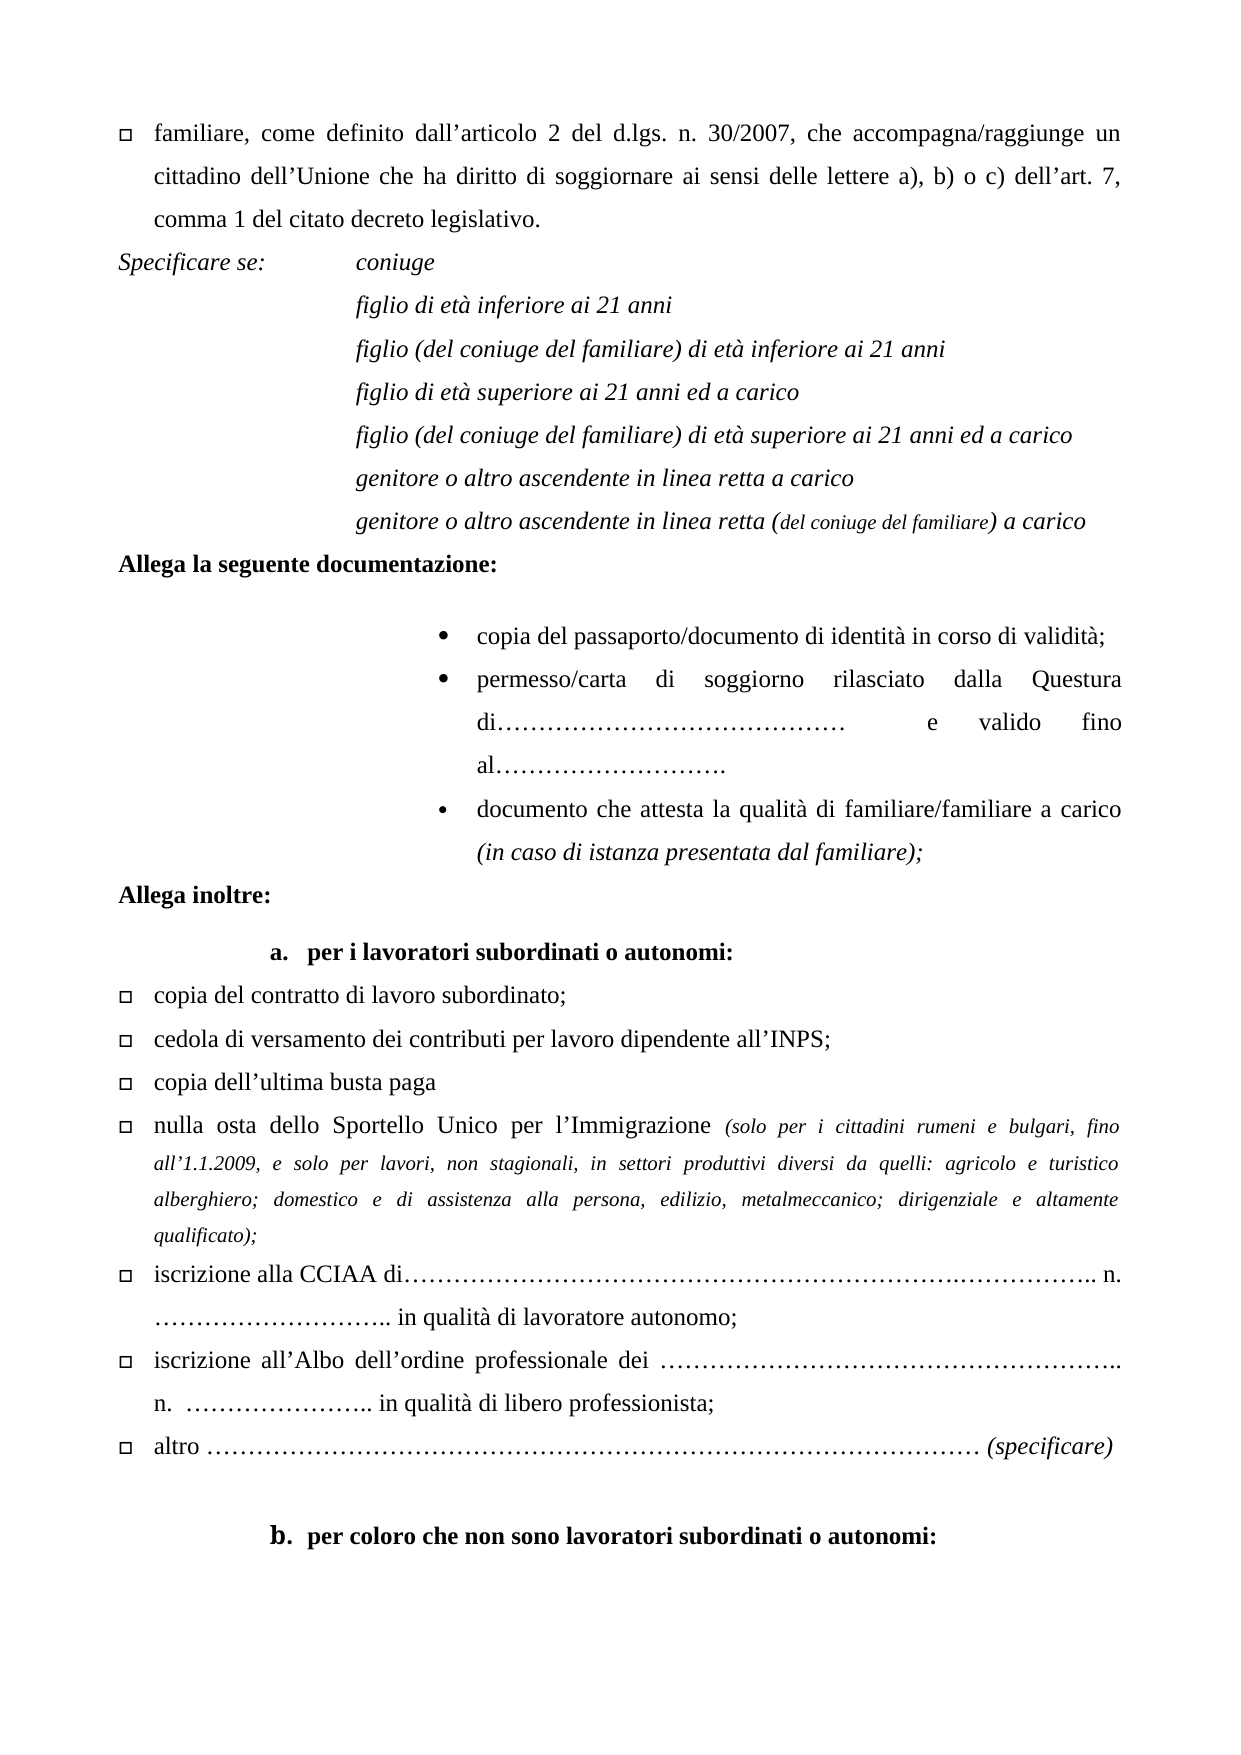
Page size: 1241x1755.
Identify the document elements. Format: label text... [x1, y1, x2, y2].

text figlio di età superiore ai 21 anni ed a carico [118, 377, 1122, 406]
list iscrizione alla CCIAA di………………………………………………………….…………….. n. ……………………….. in qualità di lavoratore autonomo; [118, 1259, 1122, 1331]
list familiare, come definito dall’articolo 2 del d.lgs. n. 30/2007, che accompagna/raggiunge un cittadino dell’Unione che ha diritto di soggiornare ai sensi delle lettere a), b) o c) dell’art. 7, comma 1 del citato decreto legislativo. [118, 118, 1122, 233]
text Allega inoltre: [118, 880, 1122, 909]
list copia del contratto di lavoro subordinato; [118, 981, 1122, 1009]
list per coloro che non sono lavoratori subordinati o autonomi: [269, 1518, 1122, 1552]
text genitore o altro ascendente in linea retta a carico [118, 463, 1122, 492]
text figlio di età inferiore ai 21 anni [118, 291, 1122, 319]
text Allega la seguente documentazione: [118, 549, 1122, 578]
list altro ………………………………………………………………………………… (specificare) [118, 1431, 1122, 1460]
list cedola di versamento dei contributi per lavoro dipendente all’INPS; [118, 1024, 1122, 1052]
list copia dell’ultima busta paga [118, 1067, 1122, 1096]
list per i lavoratori subordinati o autonomi: [269, 937, 1122, 966]
list documento che attesta la qualità di familiare/familiare a carico (in caso di istanza presentata dal familiare); [439, 794, 1122, 866]
text genitore o altro ascendente in linea retta (del coniuge del familiare) a carico [118, 506, 1122, 535]
text figlio (del coniuge del familiare) di età inferiore ai 21 anni [118, 334, 1122, 362]
list copia del passaporto/documento di identità in corso di validità; [439, 621, 1122, 650]
text figlio (del coniuge del familiare) di età superiore ai 21 anni ed a carico [118, 420, 1122, 449]
text Specificare se: coniuge [118, 247, 1122, 276]
list permesso/carta di soggiorno rilasciato dalla Questura di…………………………………… e valido fino al………………………. [439, 664, 1122, 779]
list nulla osta dello Sportello Unico per l’Immigrazione (solo per i cittadini rumeni e bulgari, fino all’1.1.2009, e solo per lavori, non stagionali, in settori produttivi diversi da quelli: agricolo e turistico alberghiero; domestico e di assistenza alla persona, edilizio, metalmeccanico; dirigenziale e altamente qualificato); [118, 1110, 1122, 1247]
list iscrizione all’Albo dell’ordine professionale dei ……………………………………………….. n. ………………….. in qualità di libero professionista; [118, 1345, 1122, 1417]
